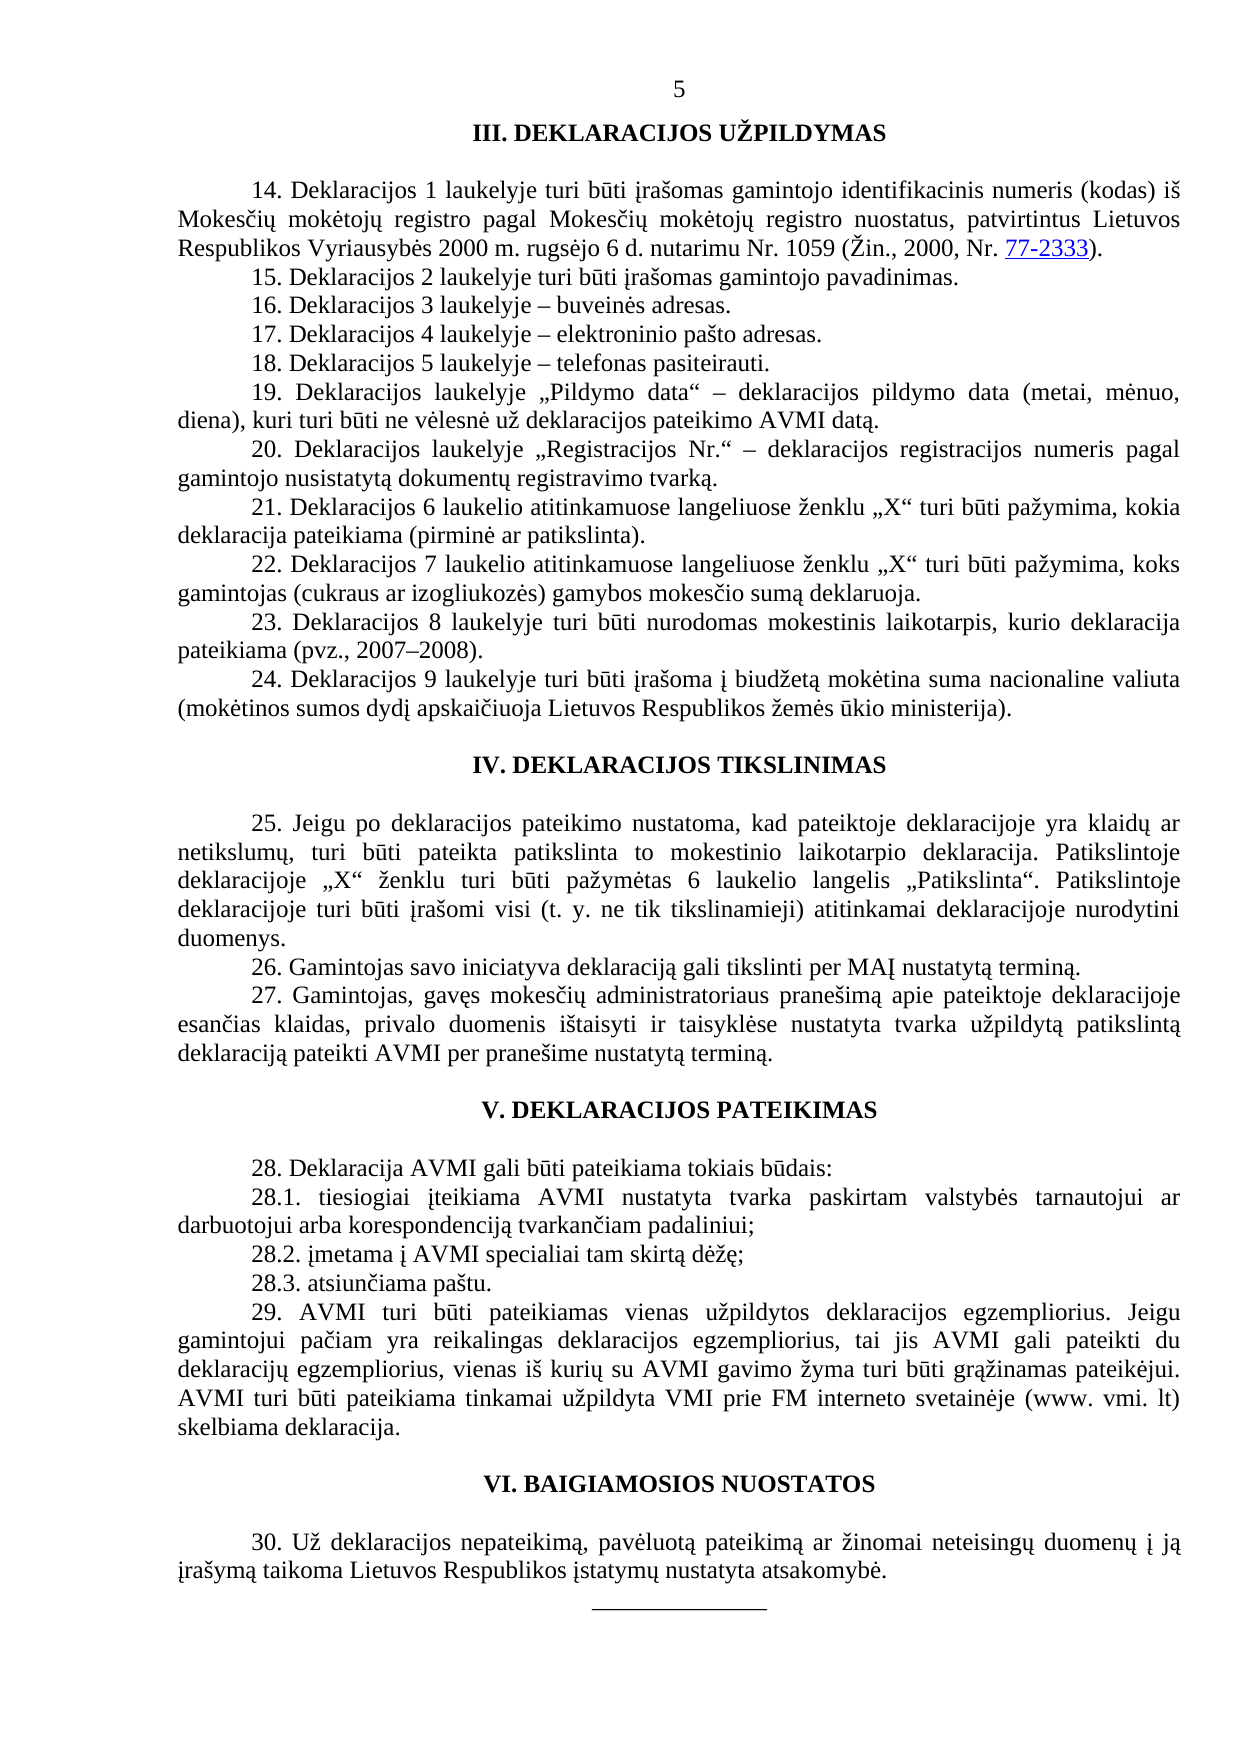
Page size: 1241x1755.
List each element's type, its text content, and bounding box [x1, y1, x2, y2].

text 21. Deklaracijos 6 laukelio atitinkamuose langeliuose ženklu „X“ turi būti pažymima, kokia deklaracija pateikiama (pirminė ar patikslinta). [177, 492, 1181, 549]
text 29. AVMI turi būti pateikiamas vienas užpildytos deklaracijos egzempliorius. Jeigu gamintojui pačiam yra reikalingas deklaracijos egzempliorius, tai jis AVMI gali pateikti du deklaracijų egzempliorius, vienas iš kurių su AVMI gavimo žyma turi būti grąžinamas pateikėjui. AVMI turi būti pateikiama tinkamai užpildyta VMI prie FM interneto svetainėje (www. vmi. lt) skelbiama deklaracija. [177, 1297, 1181, 1441]
text 16. Deklaracijos 3 laukelyje – buveinės adresas. [177, 291, 1181, 319]
text 26. Gamintojas savo iniciatyva deklaraciją gali tikslinti per MAĮ nustatytą terminą. [177, 952, 1181, 981]
text III. DEKLARACIJOS UŽPILDYMAS [177, 118, 1181, 147]
text 17. Deklaracijos 4 laukelyje – elektroninio pašto adresas. [177, 319, 1181, 348]
text 20. Deklaracijos laukelyje „Registracijos Nr.“ – deklaracijos registracijos numeris pagal gamintojo nusistatytą dokumentų registravimo tvarką. [177, 434, 1181, 492]
text 28.1. tiesiogiai įteikiama AVMI nustatyta tvarka paskirtam valstybės tarnautojui ar darbuotojui arba korespondenciją tvarkančiam padaliniui; [177, 1182, 1181, 1239]
text IV. DEKLARACIJOS TIKSLINIMAS [177, 751, 1181, 779]
text 24. Deklaracijos 9 laukelyje turi būti įrašoma į biudžetą mokėtina suma nacionaline valiuta (mokėtinos sumos dydį apskaičiuoja Lietuvos Respublikos žemės ūkio ministerija). [177, 664, 1181, 722]
text 30. Už deklaracijos nepateikimą, pavėluotą pateikimą ar žinomai neteisingų duomenų į ją įrašymą taikoma Lietuvos Respublikos įstatymų nustatyta atsakomybė. [177, 1527, 1181, 1584]
text 22. Deklaracijos 7 laukelio atitinkamuose langeliuose ženklu „X“ turi būti pažymima, koks gamintojas (cukraus ar izogliukozės) gamybos mokesčio sumą deklaruoja. [177, 549, 1181, 607]
text 27. Gamintojas, gavęs mokesčių administratoriaus pranešimą apie pateiktoje deklaracijoje esančias klaidas, privalo duomenis ištaisyti ir taisyklėse nustatyta tvarka užpildytą patikslintą deklaraciją pateikti AVMI per pranešime nustatytą terminą. [177, 981, 1181, 1067]
text 28.3. atsiunčiama paštu. [177, 1268, 1181, 1297]
text 19. Deklaracijos laukelyje „Pildymo data“ – deklaracijos pildymo data (metai, mėnuo, diena), kuri turi būti ne vėlesnė už deklaracijos pateikimo AVMI datą. [177, 377, 1181, 434]
text VI. BAIGIAMOSIOS NUOSTATOS [177, 1469, 1181, 1498]
text 25. Jeigu po deklaracijos pateikimo nustatoma, kad pateiktoje deklaracijoje yra klaidų ar netikslumų, turi būti pateikta patikslinta to mokestinio laikotarpio deklaracija. Patikslintoje deklaracijoje „X“ ženklu turi būti pažymėtas 6 laukelio langelis „Patikslinta“. Patikslintoje deklaracijoje turi būti įrašomi visi (t. y. ne tik tikslinamieji) atitinkamai deklaracijoje nurodytini duomenys. [177, 808, 1181, 952]
text 23. Deklaracijos 8 laukelyje turi būti nurodomas mokestinis laikotarpis, kurio deklaracija pateikiama (pvz., 2007–2008). [177, 607, 1181, 664]
text 28. Deklaracija AVMI gali būti pateikiama tokiais būdais: [177, 1153, 1181, 1182]
text ______________ [177, 1584, 1181, 1613]
text 14. Deklaracijos 1 laukelyje turi būti įrašomas gamintojo identifikacinis numeris (kodas) iš Mokesčių mokėtojų registro pagal Mokesčių mokėtojų registro nuostatus, patvirtintus Lietuvos Respublikos Vyriausybės 2000 m. rugsėjo 6 d. nutarimu Nr. 1059 (Žin., 2000, Nr. 77-2333). [177, 176, 1181, 262]
text 18. Deklaracijos 5 laukelyje – telefonas pasiteirauti. [177, 348, 1181, 377]
text 28.2. įmetama į AVMI specialiai tam skirtą dėžę; [177, 1239, 1181, 1268]
text 15. Deklaracijos 2 laukelyje turi būti įrašomas gamintojo pavadinimas. [177, 262, 1181, 291]
text V. DEKLARACIJOS PATEIKIMAS [177, 1096, 1181, 1124]
